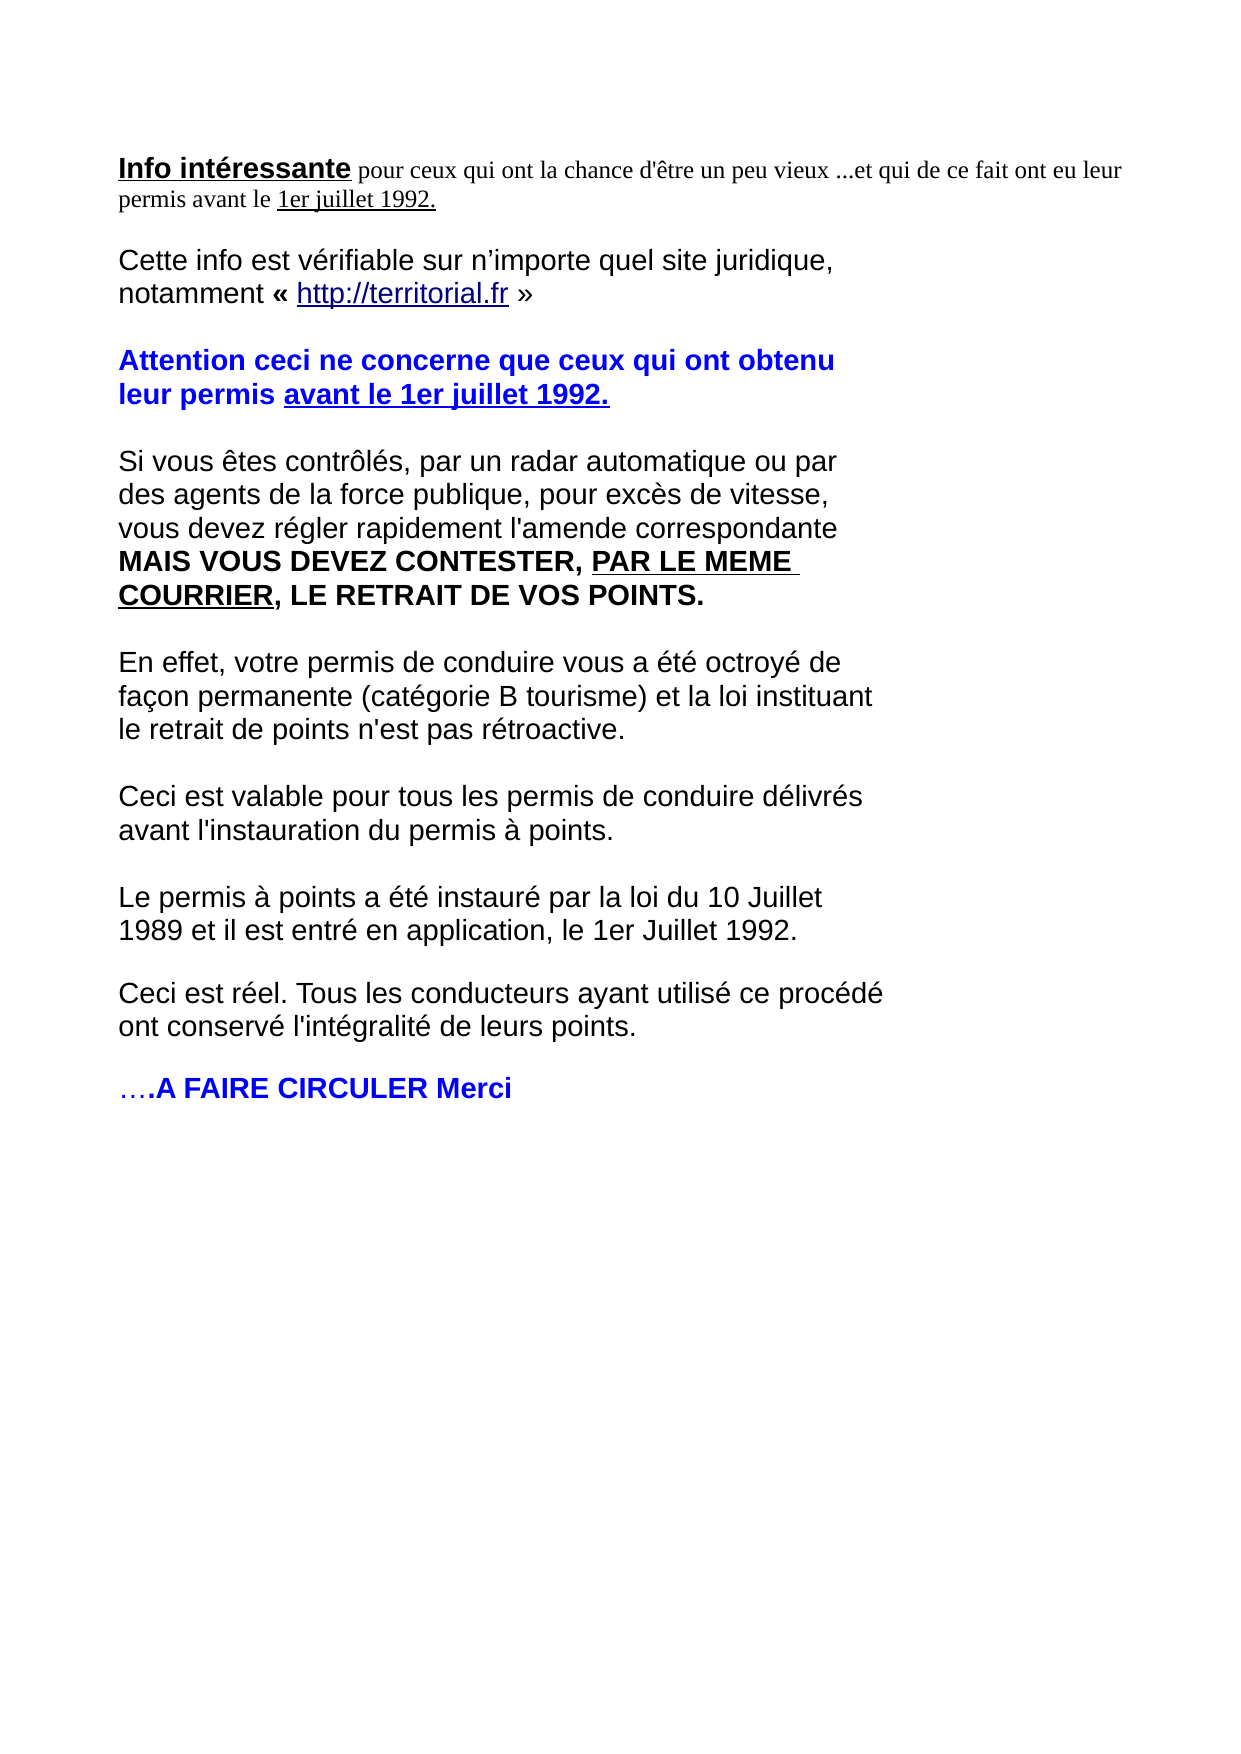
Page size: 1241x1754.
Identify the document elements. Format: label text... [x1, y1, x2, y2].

text Si vous êtes contrôlés, par un radar automatique ou par des agents de la force publique, pour excès de vitesse, vous devez régler rapidement l'amende correspondante MAIS VOUS DEVEZ CONTESTER, PAR LE MEME COURRIER, LE RETRAIT DE VOS POINTS. [118, 410, 886, 611]
text ….A FAIRE CIRCULER Merci [118, 1071, 886, 1105]
text Le permis à points a été instauré par la loi du 10 Juillet 1989 et il est entré en application, le 1er Juillet 1992. [118, 846, 886, 947]
text Cette info est vérifiable sur n’importe quel site juridique, notamment « http://territorial.fr » Attention ceci ne concerne que ceux qui ont obtenu leur permis avant le 1er juillet 1992. [118, 242, 886, 410]
text ﻿ Info intéressante pour ceux qui ont la chance d'être un peu vieux ...et qui de ce fait ont eu leur permis avant le 1er juillet 1992. [118, 118, 1122, 213]
text En effet, votre permis de conduire vous a été octroyé de façon permanente (catégorie B tourisme) et la loi instituant le retrait de points n'est pas rétroactive. [118, 611, 886, 746]
text Ceci est valable pour tous les permis de conduire délivrés avant l'instauration du permis à points. [118, 746, 886, 846]
text Ceci est réel. Tous les conducteurs ayant utilisé ce procédé ont conservé l'intégralité de leurs points. [118, 976, 886, 1043]
